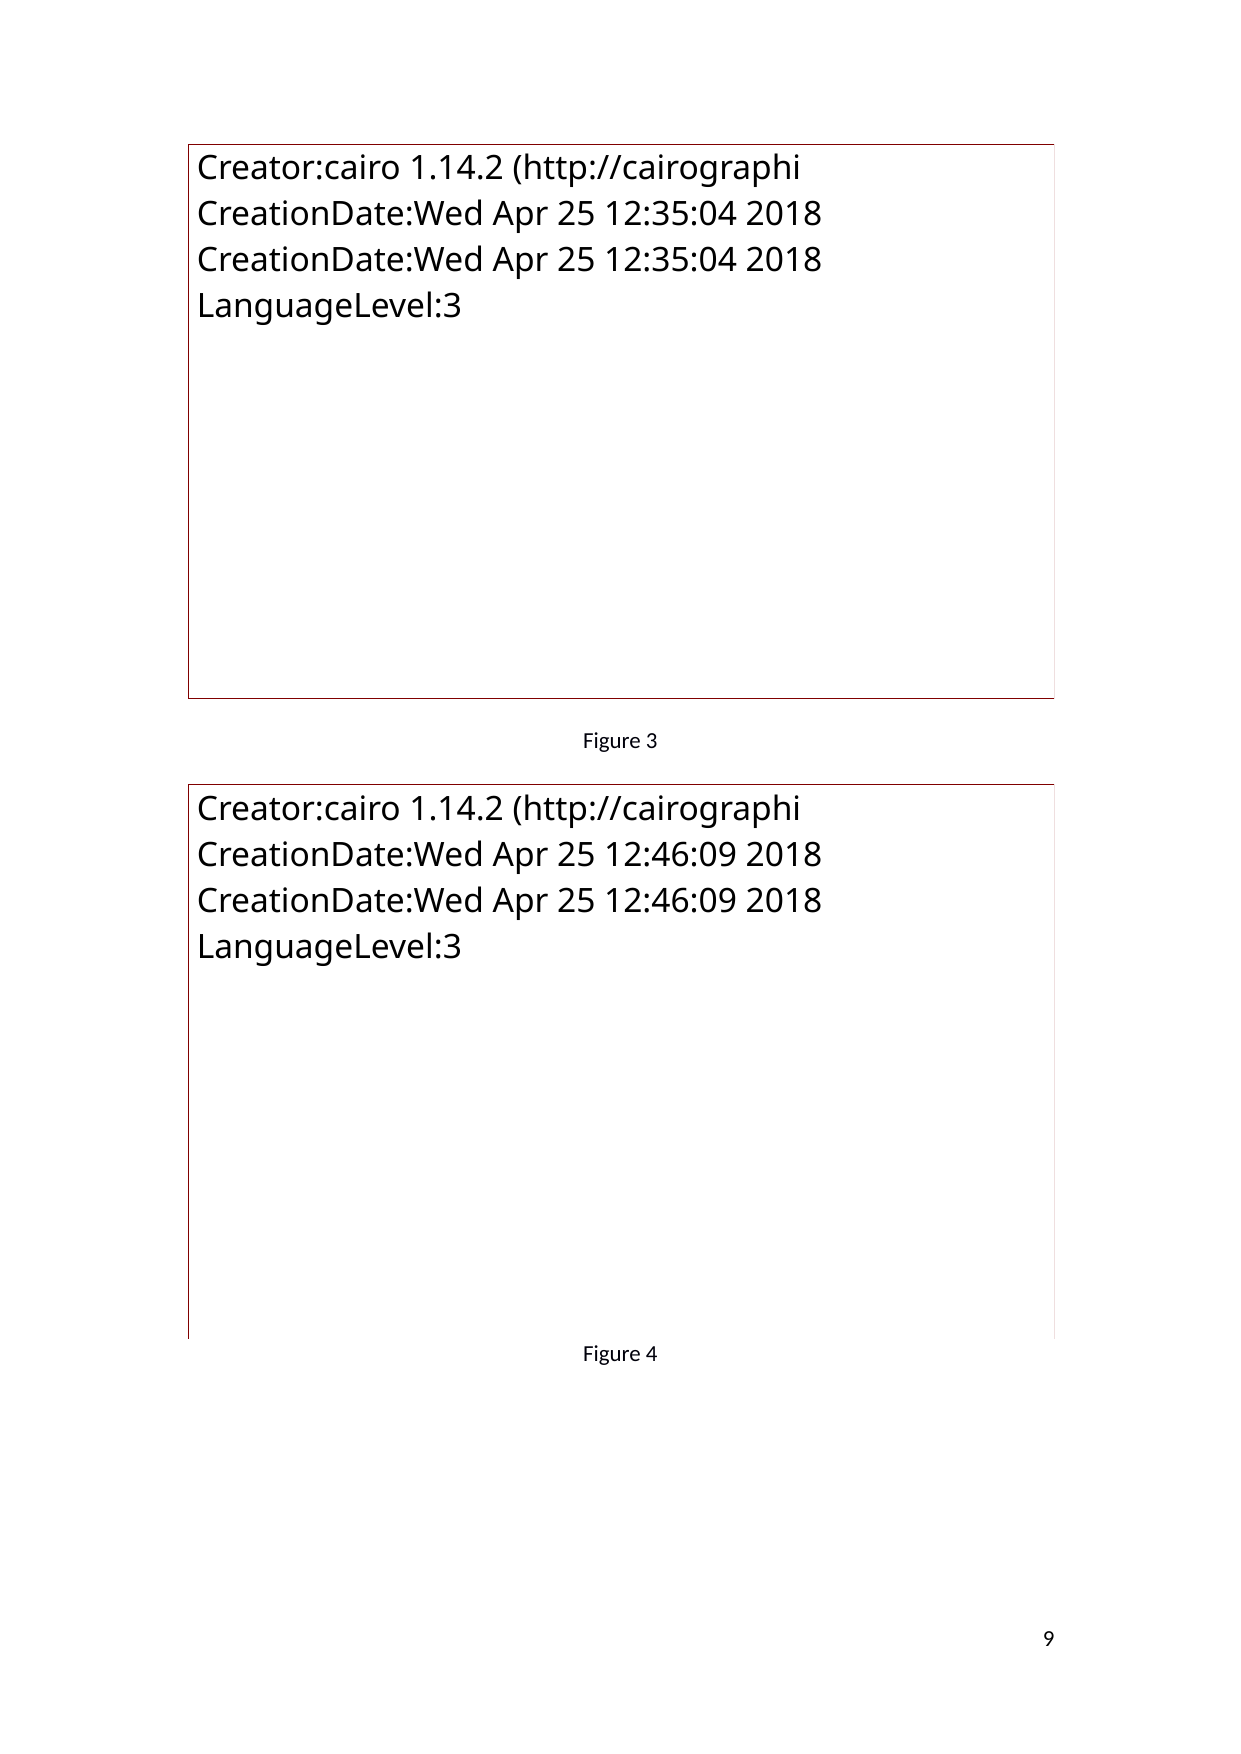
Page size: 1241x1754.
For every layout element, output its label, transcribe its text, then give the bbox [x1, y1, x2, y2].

text Figure 4 [186, 1127, 1054, 1367]
text Figure 3 [186, 726, 1054, 754]
